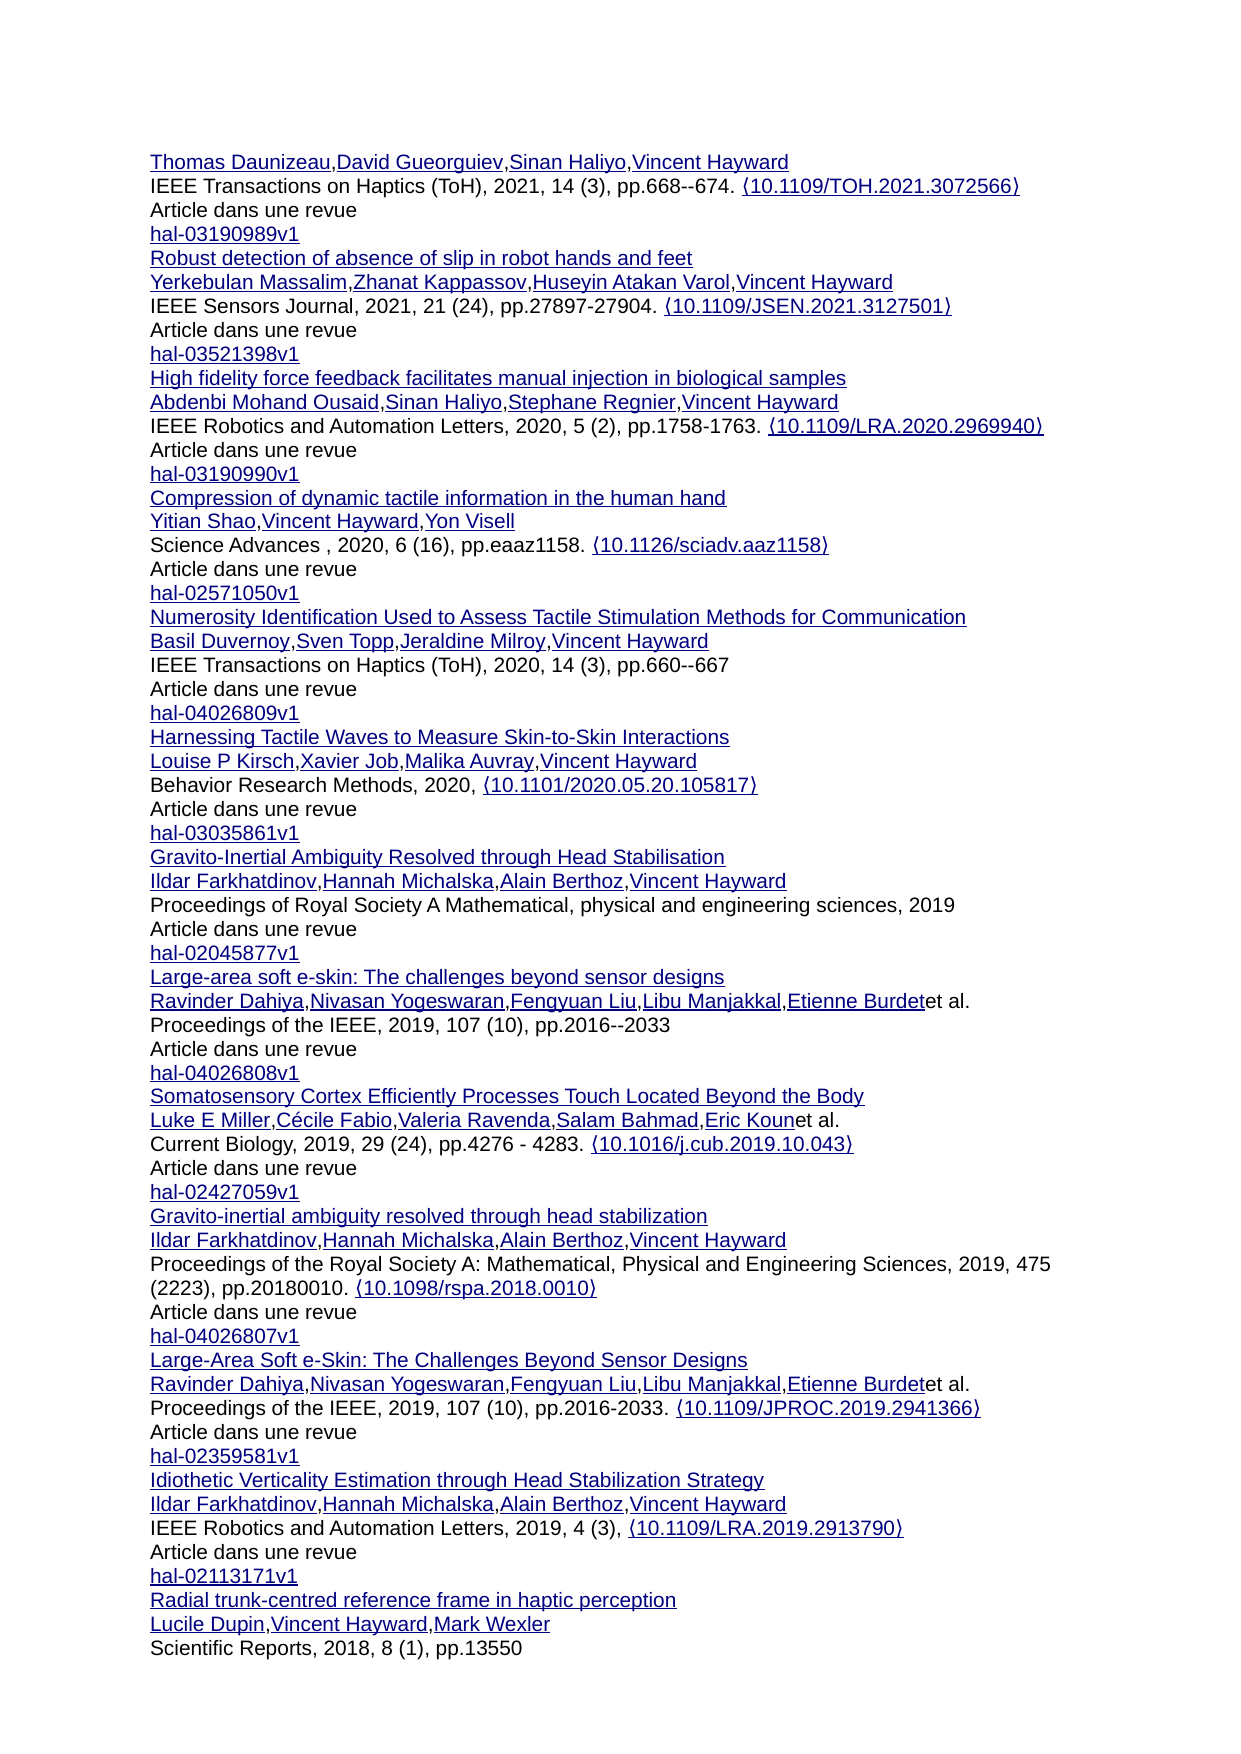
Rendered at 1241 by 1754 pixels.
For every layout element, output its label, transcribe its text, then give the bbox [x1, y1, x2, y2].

table_cell Robust detection of absence of slip in robot hands and feet Yerkebulan Massalim,Zhanat Kappassov,Huseyin Atakan Varol,Vincent Hayward IEEE Sensors Journal, 2021, 21 (24), pp.27897-27904. ⟨10.1109/JSEN.2021.3127501⟩ Article dans une revue hal-03521398v1 [150, 246, 1090, 366]
table_cell Thomas Daunizeau,David Gueorguiev,Sinan Haliyo,Vincent Hayward IEEE Transactions on Haptics (ToH), 2021, 14 (3), pp.668--674. ⟨10.1109/TOH.2021.3072566⟩ Article dans une revue hal-03190989v1 [150, 150, 1090, 246]
table_cell High fidelity force feedback facilitates manual injection in biological samples Abdenbi Mohand Ousaid,Sinan Haliyo,Stephane Regnier,Vincent Hayward IEEE Robotics and Automation Letters, 2020, 5 (2), pp.1758-1763. ⟨10.1109/LRA.2020.2969940⟩ Article dans une revue hal-03190990v1 [150, 366, 1090, 485]
table_cell Harnessing Tactile Waves to Measure Skin-to-Skin Interactions Louise P Kirsch,Xavier Job,Malika Auvray,Vincent Hayward Behavior Research Methods, 2020, ⟨10.1101/2020.05.20.105817⟩ Article dans une revue hal-03035861v1 [150, 725, 1090, 845]
table_cell Radial trunk-centred reference frame in haptic perception Lucile Dupin,Vincent Hayward,Mark Wexler Scientific Reports, 2018, 8 (1), pp.13550 [150, 1588, 1090, 1659]
table_cell Numerosity Identification Used to Assess Tactile Stimulation Methods for Communication Basil Duvernoy,Sven Topp,Jeraldine Milroy,Vincent Hayward IEEE Transactions on Haptics (ToH), 2020, 14 (3), pp.660--667 Article dans une revue hal-04026809v1 [150, 605, 1090, 725]
table_cell Large-area soft e-skin: The challenges beyond sensor designs Ravinder Dahiya,Nivasan Yogeswaran,Fengyuan Liu,Libu Manjakkal,Etienne Burdetet al. Proceedings of the IEEE, 2019, 107 (10), pp.2016--2033 Article dans une revue hal-04026808v1 [150, 965, 1090, 1084]
table_cell Gravito-Inertial Ambiguity Resolved through Head Stabilisation Ildar Farkhatdinov,Hannah Michalska,Alain Berthoz,Vincent Hayward Proceedings of Royal Society A Mathematical, physical and engineering sciences, 2019 Article dans une revue hal-02045877v1 [150, 845, 1090, 964]
table_cell Idiothetic Verticality Estimation through Head Stabilization Strategy Ildar Farkhatdinov,Hannah Michalska,Alain Berthoz,Vincent Hayward IEEE Robotics and Automation Letters, 2019, 4 (3), ⟨10.1109/LRA.2019.2913790⟩ Article dans une revue hal-02113171v1 [150, 1468, 1090, 1587]
table_cell Gravito-inertial ambiguity resolved through head stabilization Ildar Farkhatdinov,Hannah Michalska,Alain Berthoz,Vincent Hayward Proceedings of the Royal Society A: Mathematical, Physical and Engineering Sciences, 2019, 475 (2223), pp.20180010. ⟨10.1098/rspa.2018.0010⟩ Article dans une revue hal-04026807v1 [150, 1204, 1090, 1348]
table_cell Large-Area Soft e-Skin: The Challenges Beyond Sensor Designs Ravinder Dahiya,Nivasan Yogeswaran,Fengyuan Liu,Libu Manjakkal,Etienne Burdetet al. Proceedings of the IEEE, 2019, 107 (10), pp.2016-2033. ⟨10.1109/JPROC.2019.2941366⟩ Article dans une revue hal-02359581v1 [150, 1348, 1090, 1468]
table_cell Somatosensory Cortex Efficiently Processes Touch Located Beyond the Body Luke E Miller,Cécile Fabio,Valeria Ravenda,Salam Bahmad,Eric Kounet al. Current Biology, 2019, 29 (24), pp.4276 - 4283. ⟨10.1016/j.cub.2019.10.043⟩ Article dans une revue hal-02427059v1 [150, 1084, 1090, 1204]
table_cell Compression of dynamic tactile information in the human hand Yitian Shao,Vincent Hayward,Yon Visell Science Advances , 2020, 6 (16), pp.eaaz1158. ⟨10.1126/sciadv.aaz1158⟩ Article dans une revue hal-02571050v1 [150, 485, 1090, 605]
